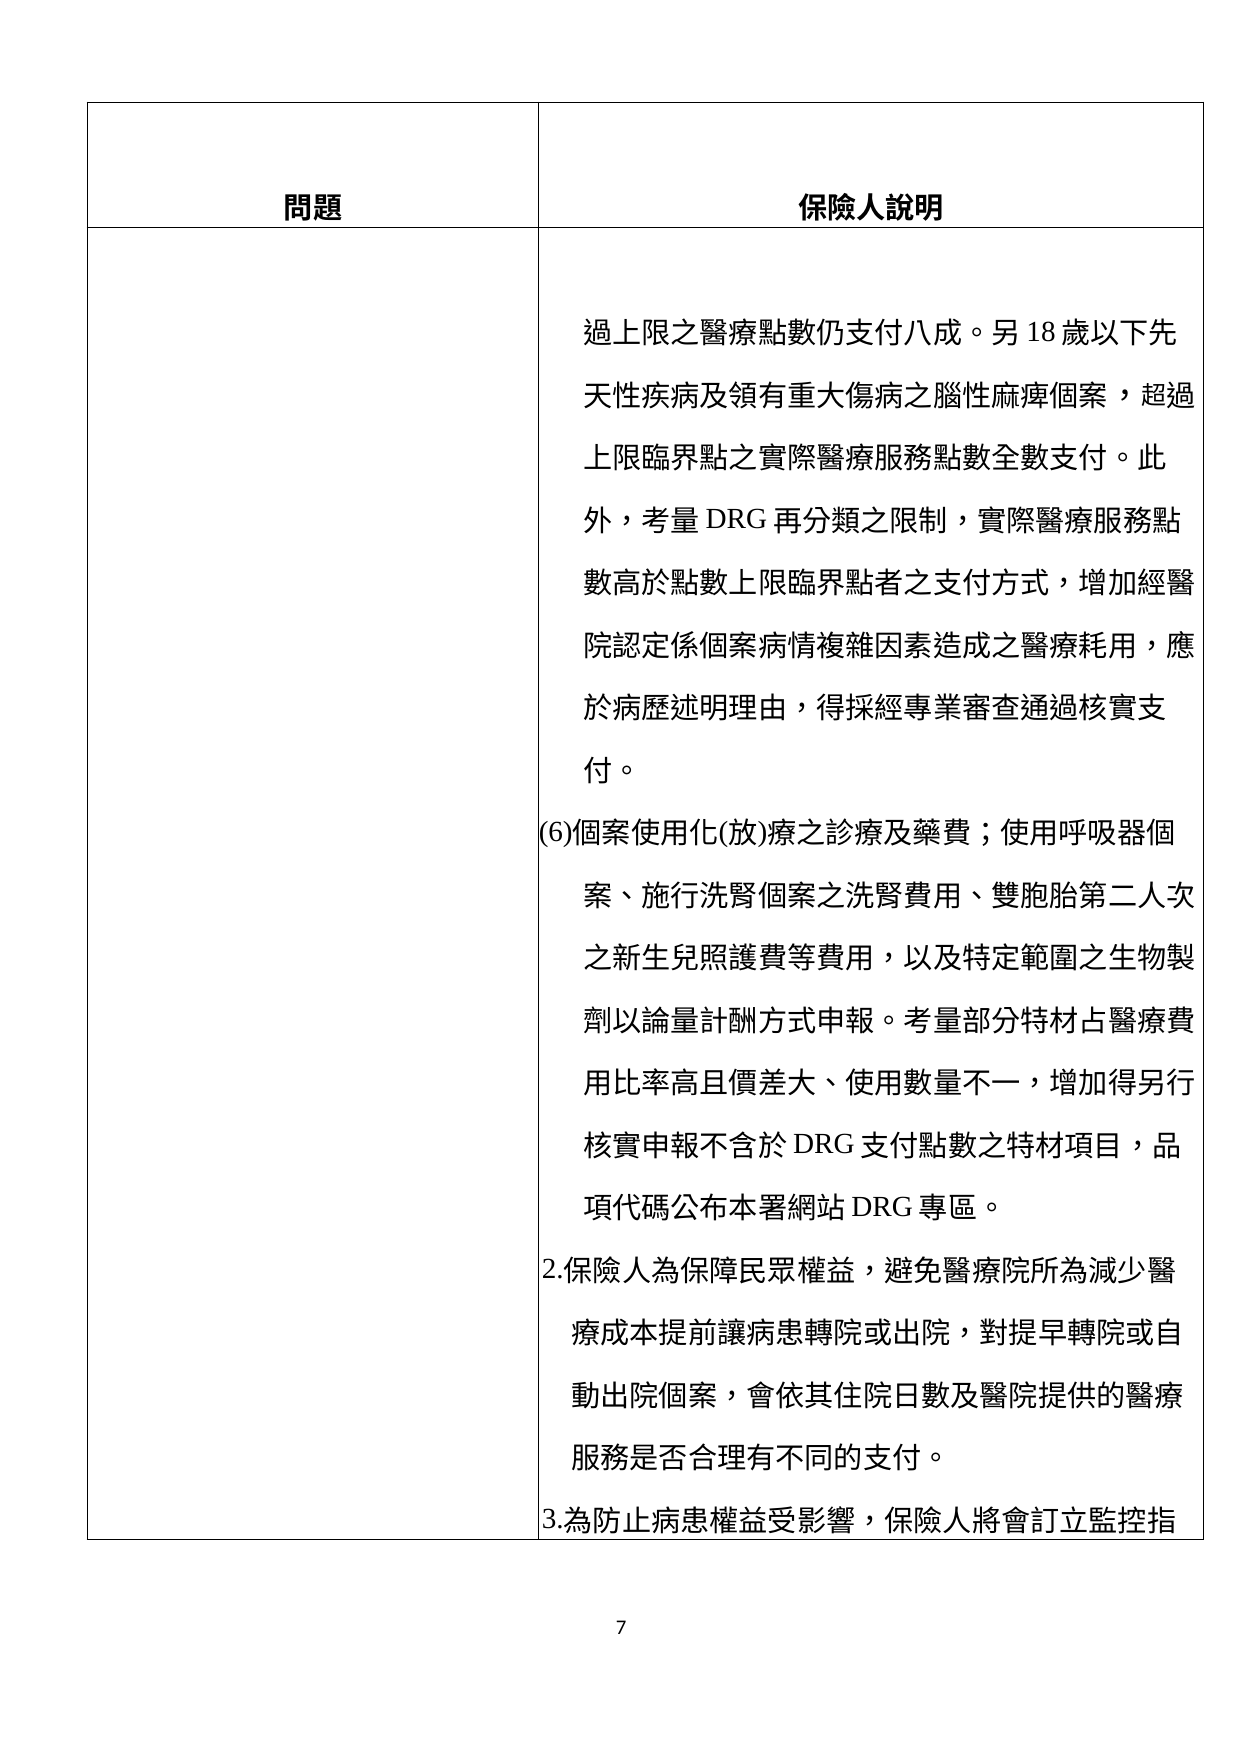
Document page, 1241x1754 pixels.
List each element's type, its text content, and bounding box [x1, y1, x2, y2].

table_cell 過上限之醫療點數仍支付八成。另18歲以下先天性疾病及領有重大傷病之腦性麻痺個案，超過上限臨界點之實際醫療服務點數全數支付。此外，考量DRG再分類之限制，實際醫療服務點數高於點數上限臨界點者之支付方式，增加經醫院認定係個案病情複雜因素造成之醫療耗用，應於病歷述明理由，得採經專業審查通過核實支付。 (6)個案使用化(放)療之診療及藥費；使用呼吸器個案、施行洗腎個案之洗腎費用、雙胞胎第二人次之新生兒照護費等費用，以及特定範圍之生物製劑以論量計酬方式申報。考量部分特材占醫療費用比率高且價差大、使用數量不一，增加得另行核實申報不含於DRG支付點數之特材項目，品項代碼公布本署網站DRG專區。 2.保險人為保障民眾權益，避免醫療院所為減少醫療成本提前讓病患轉院或出院，對提早轉院或自動出院個案，會依其住院日數及醫院提供的醫療服務是否合理有不同的支付。 3.為防止病患權益受影響，保險人將會訂立監控指 [539, 228, 1203, 1539]
table_header 保險人說明 [539, 103, 1203, 227]
table_header [79, 102, 87, 227]
table_cell [88, 228, 538, 1539]
table_header 問題 [88, 103, 538, 227]
table_cell [79, 227, 87, 1539]
